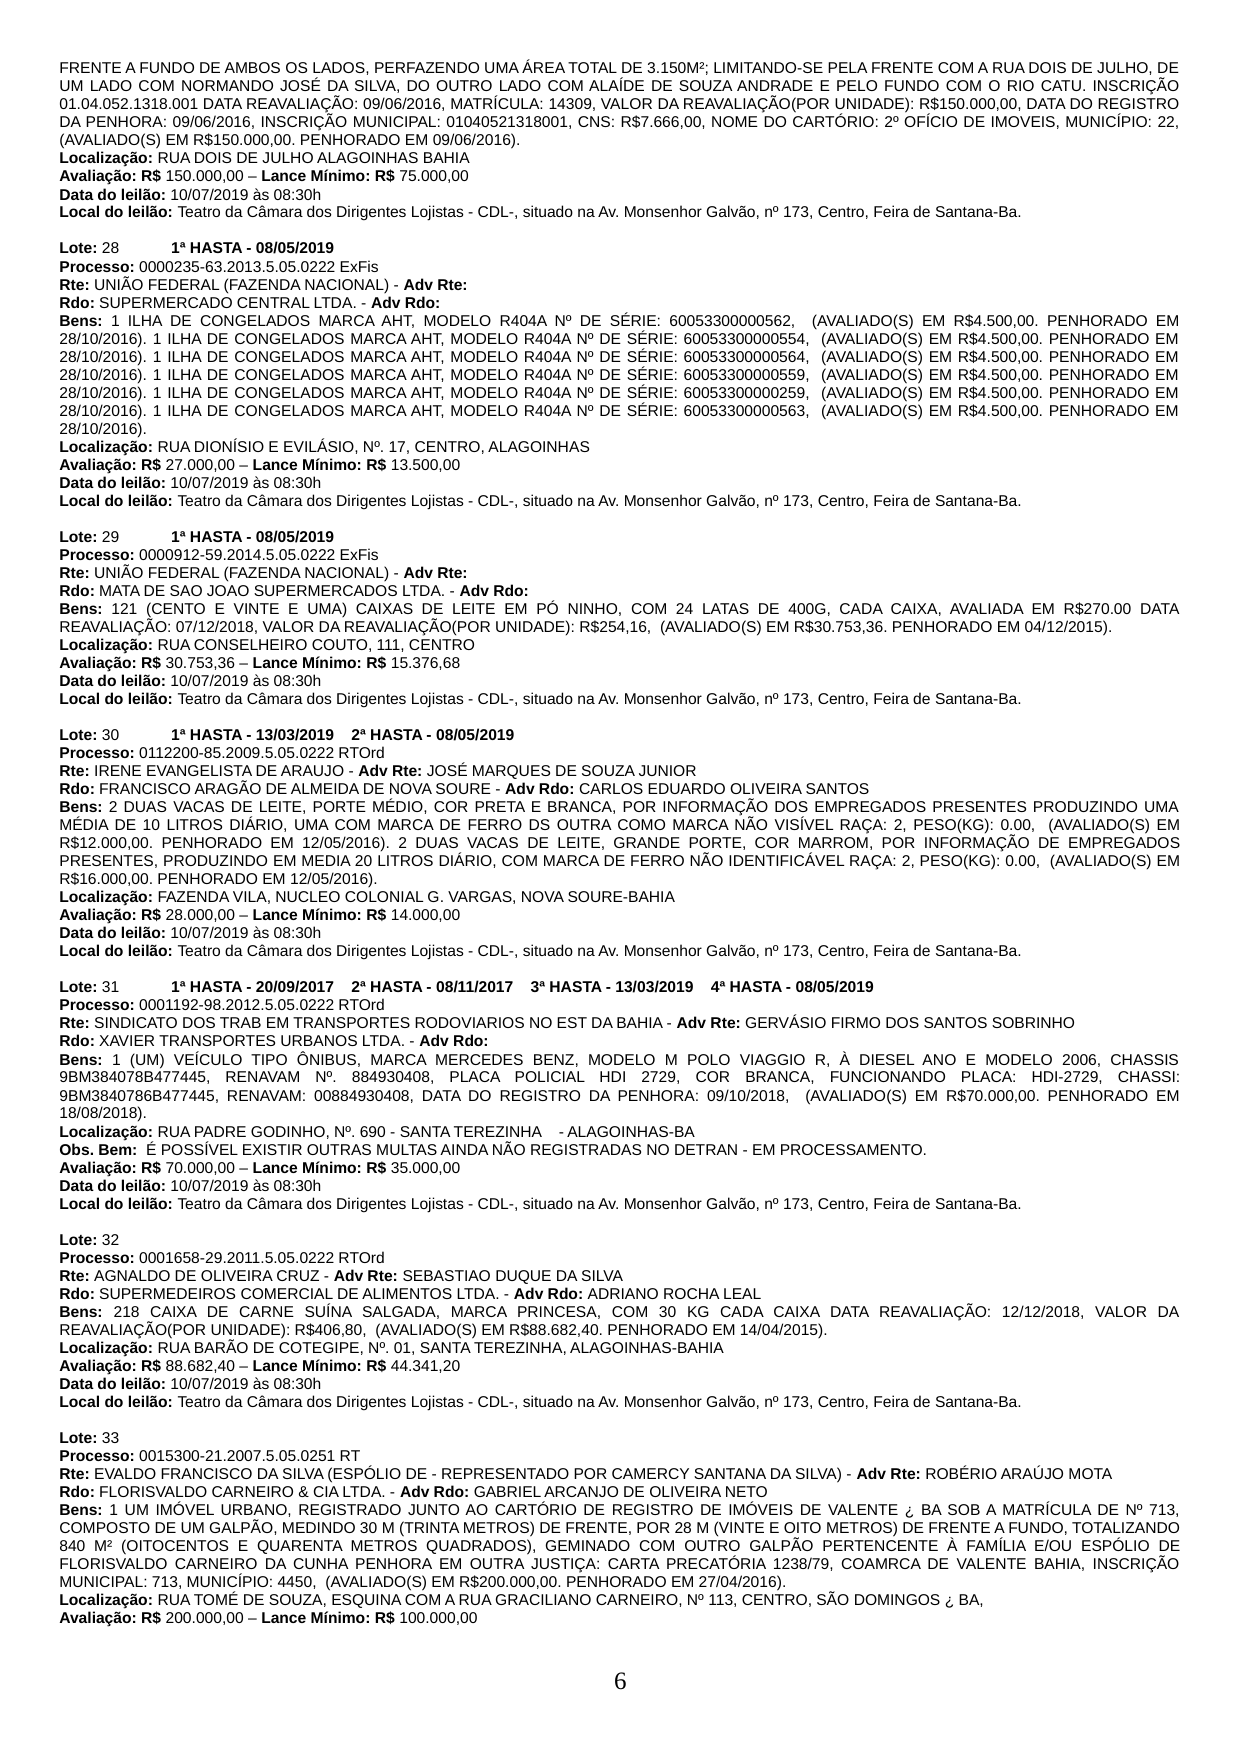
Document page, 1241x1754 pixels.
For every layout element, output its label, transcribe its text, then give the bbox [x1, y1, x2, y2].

text Rte: EVALDO FRANCISCO DA SILVA (ESPÓLIO DE - REPRESENTADO POR CAMERCY SANTANA DA SILVA) - Adv Rte: ROBÉRIO ARAÚJO MOTA [59, 1465, 1181, 1483]
text Local do leilão: Teatro da Câmara dos Dirigentes Lojistas - CDL-, situado na Av. Monsenhor Galvão, nº 173, Centro, Feira de Santana-Ba. [59, 942, 1181, 960]
text Localização: RUA TOMÉ DE SOUZA, ESQUINA COM A RUA GRACILIANO CARNEIRO, Nº 113, CENTRO, SÃO DOMINGOS ¿ BA, [59, 1591, 1181, 1609]
text Local do leilão: Teatro da Câmara dos Dirigentes Lojistas - CDL-, situado na Av. Monsenhor Galvão, nº 173, Centro, Feira de Santana-Ba. [59, 1393, 1181, 1411]
text Bens: 1 ILHA DE CONGELADOS MARCA AHT, MODELO R404A Nº DE SÉRIE: 60053300000562, (AVALIADO(S) EM R$4.500,00. PENHORADO EM 28/10/2016). 1 ILHA DE CONGELADOS MARCA AHT, MODELO R404A Nº DE SÉRIE: 60053300000554, (AVALIADO(S) EM R$4.500,00. PENHORADO EM 28/10/2016). 1 ILHA DE CONGELADOS MARCA AHT, MODELO R404A Nº DE SÉRIE: 60053300000564, (AVALIADO(S) EM R$4.500,00. PENHORADO EM 28/10/2016). 1 ILHA DE CONGELADOS MARCA AHT, MODELO R404A Nº DE SÉRIE: 60053300000559, (AVALIADO(S) EM R$4.500,00. PENHORADO EM 28/10/2016). 1 ILHA DE CONGELADOS MARCA AHT, MODELO R404A Nº DE SÉRIE: 60053300000259, (AVALIADO(S) EM R$4.500,00. PENHORADO EM 28/10/2016). 1 ILHA DE CONGELADOS MARCA AHT, MODELO R404A Nº DE SÉRIE: 60053300000563, (AVALIADO(S) EM R$4.500,00. PENHORADO EM 28/10/2016). [59, 311, 1181, 437]
text Bens: 2 DUAS VACAS DE LEITE, PORTE MÉDIO, COR PRETA E BRANCA, POR INFORMAÇÃO DOS EMPREGADOS PRESENTES PRODUZINDO UMA MÉDIA DE 10 LITROS DIÁRIO, UMA COM MARCA DE FERRO DS OUTRA COMO MARCA NÃO VISÍVEL RAÇA: 2, PESO(KG): 0.00, (AVALIADO(S) EM R$12.000,00. PENHORADO EM 12/05/2016). 2 DUAS VACAS DE LEITE, GRANDE PORTE, COR MARROM, POR INFORMAÇÃO DE EMPREGADOS PRESENTES, PRODUZINDO EM MEDIA 20 LITROS DIÁRIO, COM MARCA DE FERRO NÃO IDENTIFICÁVEL RAÇA: 2, PESO(KG): 0.00, (AVALIADO(S) EM R$16.000,00. PENHORADO EM 12/05/2016). [59, 798, 1181, 888]
text Avaliação: R$ 150.000,00 – Lance Mínimo: R$ 75.000,00 [59, 167, 1181, 185]
text Rte: UNIÃO FEDERAL (FAZENDA NACIONAL) - Adv Rte: [59, 275, 1181, 293]
text Rdo: XAVIER TRANSPORTES URBANOS LTDA. - Adv Rdo: [59, 1032, 1181, 1050]
text Rdo: FRANCISCO ARAGÃO DE ALMEIDA DE NOVA SOURE - Adv Rdo: CARLOS EDUARDO OLIVEIRA SANTOS [59, 780, 1181, 798]
text Data do leilão: 10/07/2019 às 08:30h [59, 1374, 1181, 1393]
text Rdo: SUPERMERCADO CENTRAL LTDA. - Adv Rdo: [59, 293, 1181, 311]
text Lote: 31 1ª HASTA - 20/09/2017 2ª HASTA - 08/11/2017 3ª HASTA - 13/03/2019 4ª HASTA - 08/05/2019 [59, 978, 1181, 996]
text Processo: 0001658-29.2011.5.05.0222 RTOrd [59, 1248, 1181, 1266]
text Data do leilão: 10/07/2019 às 08:30h [59, 672, 1181, 690]
text Data do leilão: 10/07/2019 às 08:30h [59, 473, 1181, 492]
text Lote: 28 1ª HASTA - 08/05/2019 [59, 239, 1181, 257]
text Processo: 0000235-63.2013.5.05.0222 ExFis [59, 257, 1181, 275]
text Data do leilão: 10/07/2019 às 08:30h [59, 185, 1181, 203]
text Avaliação: R$ 27.000,00 – Lance Mínimo: R$ 13.500,00 [59, 456, 1181, 473]
text FRENTE A FUNDO DE AMBOS OS LADOS, PERFAZENDO UMA ÁREA TOTAL DE 3.150M²; LIMITANDO-SE PELA FRENTE COM A RUA DOIS DE JULHO, DE UM LADO COM NORMANDO JOSÉ DA SILVA, DO OUTRO LADO COM ALAÍDE DE SOUZA ANDRADE E PELO FUNDO COM O RIO CATU. INSCRIÇÃO 01.04.052.1318.001 DATA REAVALIAÇÃO: 09/06/2016, MATRÍCULA: 14309, VALOR DA REAVALIAÇÃO(POR UNIDADE): R$150.000,00, DATA DO REGISTRO DA PENHORA: 09/06/2016, INSCRIÇÃO MUNICIPAL: 01040521318001, CNS: R$7.666,00, NOME DO CARTÓRIO: 2º OFÍCIO DE IMOVEIS, MUNICÍPIO: 22, (AVALIADO(S) EM R$150.000,00. PENHORADO EM 09/06/2016). [59, 59, 1181, 149]
text Localização: FAZENDA VILA, NUCLEO COLONIAL G. VARGAS, NOVA SOURE-BAHIA [59, 888, 1181, 906]
text Processo: 0001192-98.2012.5.05.0222 RTOrd [59, 996, 1181, 1014]
text Lote: 30 1ª HASTA - 13/03/2019 2ª HASTA - 08/05/2019 [59, 726, 1181, 744]
text Lote: 33 [59, 1429, 1181, 1447]
text Processo: 0015300-21.2007.5.05.0251 RT [59, 1447, 1181, 1465]
text Data do leilão: 10/07/2019 às 08:30h [59, 924, 1181, 942]
text Processo: 0000912-59.2014.5.05.0222 ExFis [59, 546, 1181, 564]
text Rte: IRENE EVANGELISTA DE ARAUJO - Adv Rte: JOSÉ MARQUES DE SOUZA JUNIOR [59, 762, 1181, 780]
text Localização: RUA BARÃO DE COTEGIPE, Nº. 01, SANTA TEREZINHA, ALAGOINHAS-BAHIA [59, 1338, 1181, 1357]
text Local do leilão: Teatro da Câmara dos Dirigentes Lojistas - CDL-, situado na Av. Monsenhor Galvão, nº 173, Centro, Feira de Santana-Ba. [59, 690, 1181, 708]
text Local do leilão: Teatro da Câmara dos Dirigentes Lojistas - CDL-, situado na Av. Monsenhor Galvão, nº 173, Centro, Feira de Santana-Ba. [59, 492, 1181, 509]
text Rte: UNIÃO FEDERAL (FAZENDA NACIONAL) - Adv Rte: [59, 564, 1181, 582]
text Localização: RUA PADRE GODINHO, Nº. 690 - SANTA TEREZINHA - ALAGOINHAS-BA [59, 1122, 1181, 1140]
text Local do leilão: Teatro da Câmara dos Dirigentes Lojistas - CDL-, situado na Av. Monsenhor Galvão, nº 173, Centro, Feira de Santana-Ba. [59, 203, 1181, 221]
text Lote: 29 1ª HASTA - 08/05/2019 [59, 528, 1181, 546]
text Localização: RUA CONSELHEIRO COUTO, 111, CENTRO [59, 636, 1181, 654]
text Avaliação: R$ 30.753,36 – Lance Mínimo: R$ 15.376,68 [59, 654, 1181, 672]
text Localização: RUA DIONÍSIO E EVILÁSIO, Nº. 17, CENTRO, ALAGOINHAS [59, 437, 1181, 456]
text Avaliação: R$ 70.000,00 – Lance Mínimo: R$ 35.000,00 [59, 1158, 1181, 1176]
text Rte: AGNALDO DE OLIVEIRA CRUZ - Adv Rte: SEBASTIAO DUQUE DA SILVA [59, 1266, 1181, 1284]
text Data do leilão: 10/07/2019 às 08:30h [59, 1176, 1181, 1194]
text Bens: 1 (UM) VEÍCULO TIPO ÔNIBUS, MARCA MERCEDES BENZ, MODELO M POLO VIAGGIO R, À DIESEL ANO E MODELO 2006, CHASSIS 9BM384078B477445, RENAVAM Nº. 884930408, PLACA POLICIAL HDI 2729, COR BRANCA, FUNCIONANDO PLACA: HDI-2729, CHASSI: 9BM3840786B477445, RENAVAM: 00884930408, DATA DO REGISTRO DA PENHORA: 09/10/2018, (AVALIADO(S) EM R$70.000,00. PENHORADO EM 18/08/2018). [59, 1050, 1181, 1122]
text Rdo: FLORISVALDO CARNEIRO & CIA LTDA. - Adv Rdo: GABRIEL ARCANJO DE OLIVEIRA NETO [59, 1483, 1181, 1501]
text Localização: RUA DOIS DE JULHO ALAGOINHAS BAHIA [59, 149, 1181, 167]
text Local do leilão: Teatro da Câmara dos Dirigentes Lojistas - CDL-, situado na Av. Monsenhor Galvão, nº 173, Centro, Feira de Santana-Ba. [59, 1194, 1181, 1212]
text Obs. Bem: É POSSÍVEL EXISTIR OUTRAS MULTAS AINDA NÃO REGISTRADAS NO DETRAN - EM PROCESSAMENTO. [59, 1140, 1181, 1158]
text Avaliação: R$ 200.000,00 – Lance Mínimo: R$ 100.000,00 [59, 1609, 1181, 1627]
text Avaliação: R$ 28.000,00 – Lance Mínimo: R$ 14.000,00 [59, 906, 1181, 924]
text Rte: SINDICATO DOS TRAB EM TRANSPORTES RODOVIARIOS NO EST DA BAHIA - Adv Rte: GERVÁSIO FIRMO DOS SANTOS SOBRINHO [59, 1014, 1181, 1032]
text Rdo: MATA DE SAO JOAO SUPERMERCADOS LTDA. - Adv Rdo: [59, 582, 1181, 600]
text Bens: 218 CAIXA DE CARNE SUÍNA SALGADA, MARCA PRINCESA, COM 30 KG CADA CAIXA DATA REAVALIAÇÃO: 12/12/2018, VALOR DA REAVALIAÇÃO(POR UNIDADE): R$406,80, (AVALIADO(S) EM R$88.682,40. PENHORADO EM 14/04/2015). [59, 1302, 1181, 1338]
text Lote: 32 [59, 1230, 1181, 1248]
text Bens: 1 UM IMÓVEL URBANO, REGISTRADO JUNTO AO CARTÓRIO DE REGISTRO DE IMÓVEIS DE VALENTE ¿ BA SOB A MATRÍCULA DE Nº 713, COMPOSTO DE UM GALPÃO, MEDINDO 30 M (TRINTA METROS) DE FRENTE, POR 28 M (VINTE E OITO METROS) DE FRENTE A FUNDO, TOTALIZANDO 840 M² (OITOCENTOS E QUARENTA METROS QUADRADOS), GEMINADO COM OUTRO GALPÃO PERTENCENTE À FAMÍLIA E/OU ESPÓLIO DE FLORISVALDO CARNEIRO DA CUNHA PENHORA EM OUTRA JUSTIÇA: CARTA PRECATÓRIA 1238/79, COAMRCA DE VALENTE BAHIA, INSCRIÇÃO MUNICIPAL: 713, MUNICÍPIO: 4450, (AVALIADO(S) EM R$200.000,00. PENHORADO EM 27/04/2016). [59, 1501, 1181, 1591]
text Avaliação: R$ 88.682,40 – Lance Mínimo: R$ 44.341,20 [59, 1357, 1181, 1374]
text Processo: 0112200-85.2009.5.05.0222 RTOrd [59, 744, 1181, 762]
text Rdo: SUPERMEDEIROS COMERCIAL DE ALIMENTOS LTDA. - Adv Rdo: ADRIANO ROCHA LEAL [59, 1284, 1181, 1302]
text Bens: 121 (CENTO E VINTE E UMA) CAIXAS DE LEITE EM PÓ NINHO, COM 24 LATAS DE 400G, CADA CAIXA, AVALIADA EM R$270.00 DATA REAVALIAÇÃO: 07/12/2018, VALOR DA REAVALIAÇÃO(POR UNIDADE): R$254,16, (AVALIADO(S) EM R$30.753,36. PENHORADO EM 04/12/2015). [59, 600, 1181, 636]
